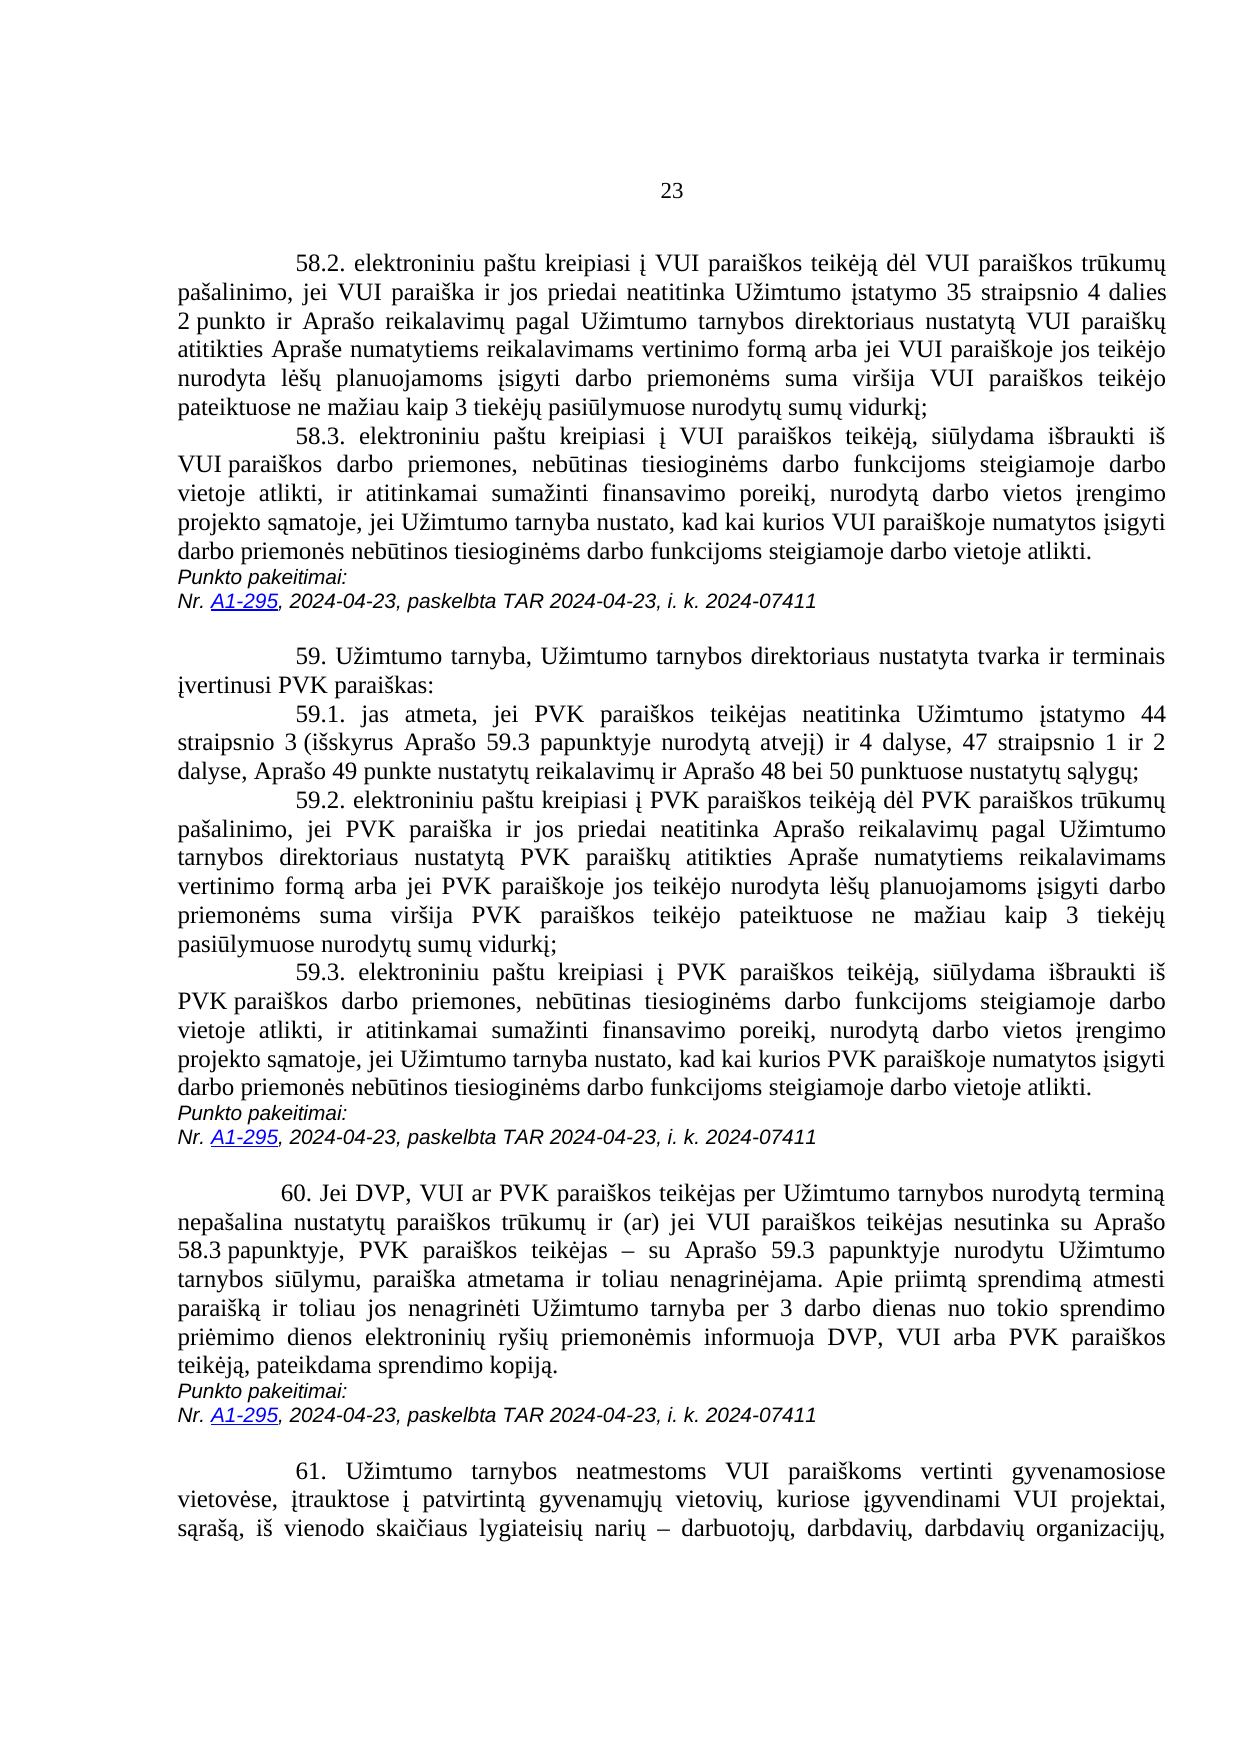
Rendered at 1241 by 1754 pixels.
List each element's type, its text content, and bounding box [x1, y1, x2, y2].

text Nr. A1-295, 2024-04-23, paskelbta TAR 2024-04-23, i. k. 2024-07411 [177, 1403, 1167, 1427]
text Nr. A1-295, 2024-04-23, paskelbta TAR 2024-04-23, i. k. 2024-07411 [177, 588, 1167, 612]
text 59. Užimtumo tarnyba, Užimtumo tarnybos direktoriaus nustatyta tvarka ir terminais įvertinusi PVK paraiškas: [177, 641, 1167, 699]
text 60. Jei DVP, VUI ar PVK paraiškos teikėjas per Užimtumo tarnybos nurodytą terminą nepašalina nustatytų paraiškos trūkumų ir (ar) jei VUI paraiškos teikėjas nesutinka su Aprašo 58.3 papunktyje, PVK paraiškos teikėjas – su Aprašo 59.3 papunktyje nurodytu Užimtumo tarnybos siūlymu, paraiška atmetama ir toliau nenagrinėjama. Apie priimtą sprendimą atmesti paraišką ir toliau jos nenagrinėti Užimtumo tarnyba per 3 darbo dienas nuo tokio sprendimo priėmimo dienos elektroninių ryšių priemonėmis informuoja DVP, VUI arba PVK paraiškos teikėją, pateikdama sprendimo kopiją. [177, 1178, 1167, 1379]
text 58.2. elektroniniu paštu kreipiasi į VUI paraiškos teikėją dėl VUI paraiškos trūkumų pašalinimo, jei VUI paraiška ir jos priedai neatitinka Užimtumo įstatymo 35 straipsnio 4 dalies 2 punkto ir Aprašo reikalavimų pagal Užimtumo tarnybos direktoriaus nustatytą VUI paraiškų atitikties Apraše numatytiems reikalavimams vertinimo formą arba jei VUI paraiškoje jos teikėjo nurodyta lėšų planuojamoms įsigyti darbo priemonėms suma viršija VUI paraiškos teikėjo pateiktuose ne mažiau kaip 3 tiekėjų pasiūlymuose nurodytų sumų vidurkį; [177, 248, 1167, 421]
text Punkto pakeitimai: [177, 1101, 1167, 1125]
text 59.2. elektroniniu paštu kreipiasi į PVK paraiškos teikėją dėl PVK paraiškos trūkumų pašalinimo, jei PVK paraiška ir jos priedai neatitinka Aprašo reikalavimų pagal Užimtumo tarnybos direktoriaus nustatytą PVK paraiškų atitikties Apraše numatytiems reikalavimams vertinimo formą arba jei PVK paraiškoje jos teikėjo nurodyta lėšų planuojamoms įsigyti darbo priemonėms suma viršija PVK paraiškos teikėjo pateiktuose ne mažiau kaip 3 tiekėjų pasiūlymuose nurodytų sumų vidurkį; [177, 785, 1167, 957]
text 61. Užimtumo tarnybos neatmestoms VUI paraiškoms vertinti gyvenamosiose vietovėse, įtrauktose į patvirtintą gyvenamųjų vietovių, kuriose įgyvendinami VUI projektai, sąrašą, iš vienodo skaičiaus lygiateisių narių – darbuotojų, darbdavių, darbdavių organizacijų, [177, 1456, 1167, 1542]
text 59.1. jas atmeta, jei PVK paraiškos teikėjas neatitinka Užimtumo įstatymo 44 straipsnio 3 (išskyrus Aprašo 59.3 papunktyje nurodytą atvejį) ir 4 dalyse, 47 straipsnio 1 ir 2 dalyse, Aprašo 49 punkte nustatytų reikalavimų ir Aprašo 48 bei 50 punktuose nustatytų sąlygų; [177, 699, 1167, 785]
text Punkto pakeitimai: [177, 564, 1167, 588]
text 58.3. elektroniniu paštu kreipiasi į VUI paraiškos teikėją, siūlydama išbraukti iš VUI paraiškos darbo priemones, nebūtinas tiesioginėms darbo funkcijoms steigiamoje darbo vietoje atlikti, ir atitinkamai sumažinti finansavimo poreikį, nurodytą darbo vietos įrengimo projekto sąmatoje, jei Užimtumo tarnyba nustato, kad kai kurios VUI paraiškoje numatytos įsigyti darbo priemonės nebūtinos tiesioginėms darbo funkcijoms steigiamoje darbo vietoje atlikti. [177, 421, 1167, 564]
text Punkto pakeitimai: [177, 1379, 1167, 1403]
text 59.3. elektroniniu paštu kreipiasi į PVK paraiškos teikėją, siūlydama išbraukti iš PVK paraiškos darbo priemones, nebūtinas tiesioginėms darbo funkcijoms steigiamoje darbo vietoje atlikti, ir atitinkamai sumažinti finansavimo poreikį, nurodytą darbo vietos įrengimo projekto sąmatoje, jei Užimtumo tarnyba nustato, kad kai kurios PVK paraiškoje numatytos įsigyti darbo priemonės nebūtinos tiesioginėms darbo funkcijoms steigiamoje darbo vietoje atlikti. [177, 957, 1167, 1101]
text Nr. A1-295, 2024-04-23, paskelbta TAR 2024-04-23, i. k. 2024-07411 [177, 1125, 1167, 1149]
